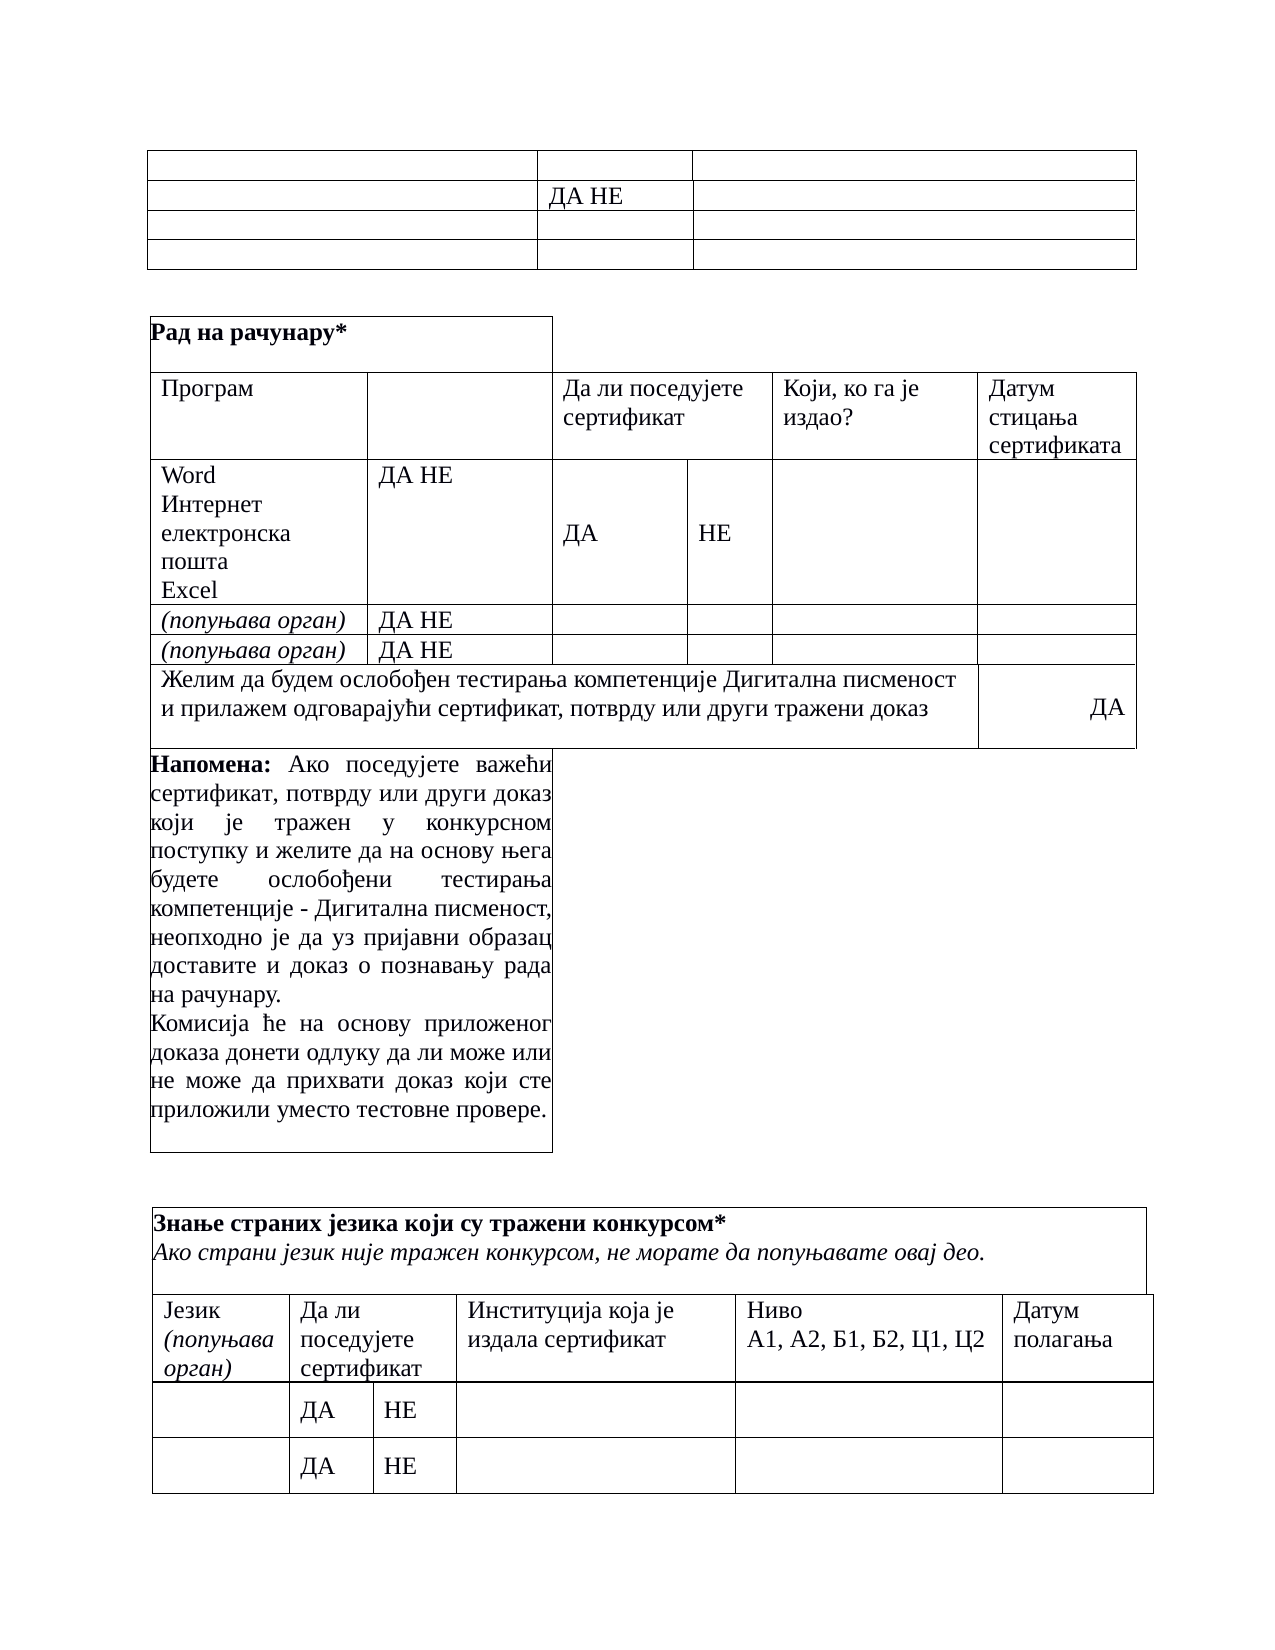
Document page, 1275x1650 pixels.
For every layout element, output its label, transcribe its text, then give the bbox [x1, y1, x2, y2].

table_cell ДА [290, 1438, 373, 1493]
table_cell [978, 635, 1136, 663]
table_cell ДА [979, 664, 1136, 748]
table_cell ДА НЕ [368, 605, 552, 634]
table_cell ДА НЕ [368, 460, 552, 604]
table_cell [736, 1383, 1002, 1437]
table_header [1147, 1207, 1153, 1294]
table_cell [538, 211, 693, 239]
table_cell (попуњава орган) [151, 635, 367, 663]
table_cell [153, 1438, 289, 1493]
table_cell Да ли поседујете сертификат [553, 373, 772, 459]
table_cell Желим да будем ослобођен тестирања компетенције Дигитална писменост и прилажем одговарајући сертификат, потврду или други тражени доказ [151, 665, 978, 748]
table_cell НЕ [374, 1383, 456, 1437]
table_cell Да ли поседујете сертификат [290, 1295, 456, 1381]
table_cell [153, 1383, 289, 1437]
table_cell [457, 1383, 735, 1437]
table_cell ДА НЕ [538, 181, 693, 209]
table_cell ДА [290, 1383, 373, 1437]
table_header Рад на рачунару* [151, 317, 552, 372]
table_cell [1003, 1383, 1153, 1437]
table_cell [773, 635, 977, 663]
table_header Знање страних језика који су тражени конкурсом* Ако страни језик није тражен конкурсом, не морате да попуњавате овај део. [153, 1208, 1146, 1294]
table_cell Ниво А1, А2, Б1, Б2, Ц1, Ц2 [736, 1295, 1002, 1381]
table_cell [688, 635, 772, 663]
table_cell Word Интернет електронска пошта Excel [151, 460, 367, 604]
table_cell Програм [151, 373, 367, 459]
table_cell [736, 1438, 1002, 1493]
table_header [553, 316, 1136, 372]
table_cell [148, 240, 537, 269]
table_cell [148, 151, 537, 180]
table_cell ДА [553, 460, 687, 604]
table_cell Који, ко га је издао? [773, 373, 977, 459]
table_cell [694, 210, 1136, 239]
table_cell [978, 605, 1136, 634]
table_cell [457, 1438, 735, 1493]
table_cell Датум стицања сертификата [978, 373, 1136, 459]
table_cell [148, 211, 537, 239]
table_cell (попуњава орган) [151, 605, 367, 634]
table_cell [693, 151, 1136, 180]
table_cell [694, 180, 1136, 209]
table_cell [978, 460, 1136, 604]
table_cell Датум полагања [1003, 1295, 1153, 1381]
table_cell Институција која је издала сертификат [457, 1295, 735, 1381]
table_cell НЕ [374, 1438, 456, 1493]
table_cell [694, 239, 1136, 269]
table_cell [773, 605, 977, 634]
table_cell [538, 240, 693, 269]
table_cell [553, 748, 1136, 1152]
table_cell [148, 181, 537, 209]
table_cell [538, 151, 692, 180]
table_cell Језик (попуњава орган) [153, 1295, 289, 1381]
table_cell [553, 635, 687, 663]
table_cell [368, 373, 552, 459]
table_cell [1003, 1438, 1153, 1493]
table_cell НЕ [688, 460, 772, 604]
table_cell Напомена: Ако поседујете важећи сертификат, потврду или други доказ који је тражен у конкурсном поступку и желите да на основу њега будете ослобођени тестирања компетенције - Дигитална писменост, неопходно је да уз пријавни образац доставите и доказ о познавању рада на рачунару. Комисија ће на основу приложеног доказа донети одлуку да ли може или не може да прихвати доказ који сте приложили уместо тестовне провере. [151, 749, 552, 1152]
table_cell ДА НЕ [368, 635, 552, 663]
table_cell [688, 605, 772, 634]
table_cell [553, 605, 687, 634]
table_cell [773, 460, 977, 604]
